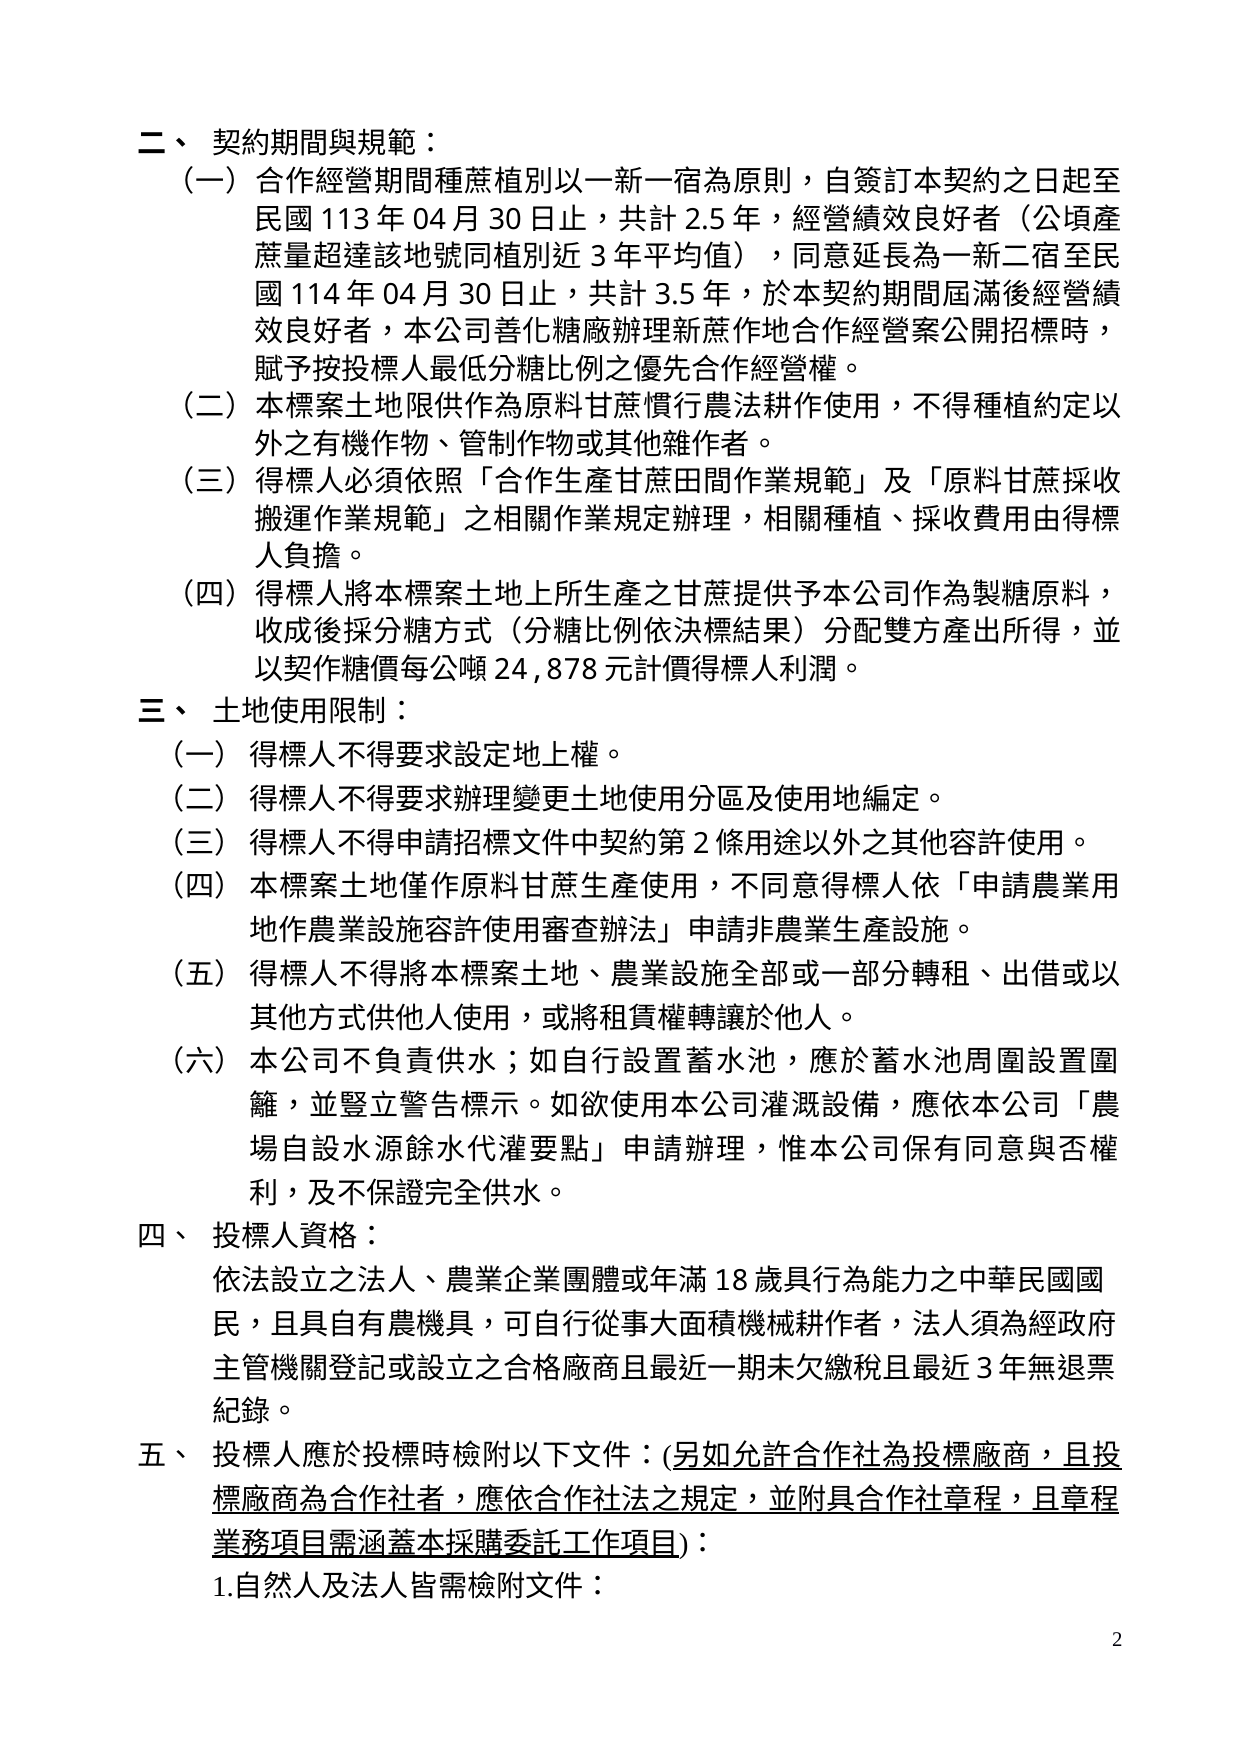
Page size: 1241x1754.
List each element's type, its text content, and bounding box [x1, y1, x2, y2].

list 投標人應於投標時檢附以下文件：(另如允許合作社為投標廠商，且投標廠商為合作社者，應依合作社法之規定，並附具合作社章程，且章程業務項目需涵蓋本採購委託工作項目)： 1.自然人及法人皆需檢附文件： [137, 1431, 1122, 1606]
list 得標人不得將本標案土地、農業設施全部或一部分轉租、出借或以其他方式供他人使用，或將租賃權轉讓於他人。 [156, 949, 1122, 1037]
list 得標人不得申請招標文件中契約第2條用途以外之其他容許使用。 [156, 818, 1122, 862]
list 投標人資格： 依法設立之法人、農業企業團體或年滿18歲具行為能力之中華民國國民，且具自有農機具，可自行從事大面積機械耕作者，法人須為經政府主管機關登記或設立之合格廠商且最近一期未欠繳稅且最近3年無退票紀錄。 [137, 1212, 1122, 1431]
text （一）合作經營期間種蔗植別以一新一宿為原則，自簽訂本契約之日起至民國113年04月30日止，共計2.5年，經營績效良好者（公頃產蔗量超達該地號同植別近3年平均值），同意延長為一新二宿至民國114年04月30日止，共計3.5年，於本契約期間屆滿後經營績效良好者，本公司善化糖廠辦理新蔗作地合作經營案公開招標時，賦予按投標人最低分糖比例之優先合作經營權。 [165, 162, 1122, 387]
list 契約期間與規範： [137, 118, 1122, 162]
list 得標人不得要求設定地上權。 [156, 731, 1122, 774]
text （二）本標案土地限供作為原料甘蔗慣行農法耕作使用，不得種植約定以外之有機作物、管制作物或其他雜作者。 [165, 387, 1122, 462]
list 本公司不負責供水；如自行設置蓄水池，應於蓄水池周圍設置圍籬，並豎立警告標示。如欲使用本公司灌溉設備，應依本公司「農場自設水源餘水代灌要點」申請辦理，惟本公司保有同意與否權利，及不保證完全供水。 [156, 1037, 1122, 1212]
list 本標案土地僅作原料甘蔗生產使用，不同意得標人依「申請農業用地作農業設施容許使用審查辦法」申請非農業生產設施。 [156, 862, 1122, 949]
list 得標人不得要求辦理變更土地使用分區及使用地編定。 [156, 774, 1122, 818]
text （三）得標人必須依照「合作生產甘蔗田間作業規範」及「原料甘蔗採收搬運作業規範」之相關作業規定辦理，相關種植、採收費用由得標人負擔。 [165, 462, 1122, 574]
list 土地使用限制： [137, 687, 1122, 731]
text （四）得標人將本標案土地上所生產之甘蔗提供予本公司作為製糖原料，收成後採分糖方式（分糖比例依決標結果）分配雙方產出所得，並以契作糖價每公噸24,878元計價得標人利潤。 [165, 574, 1122, 687]
